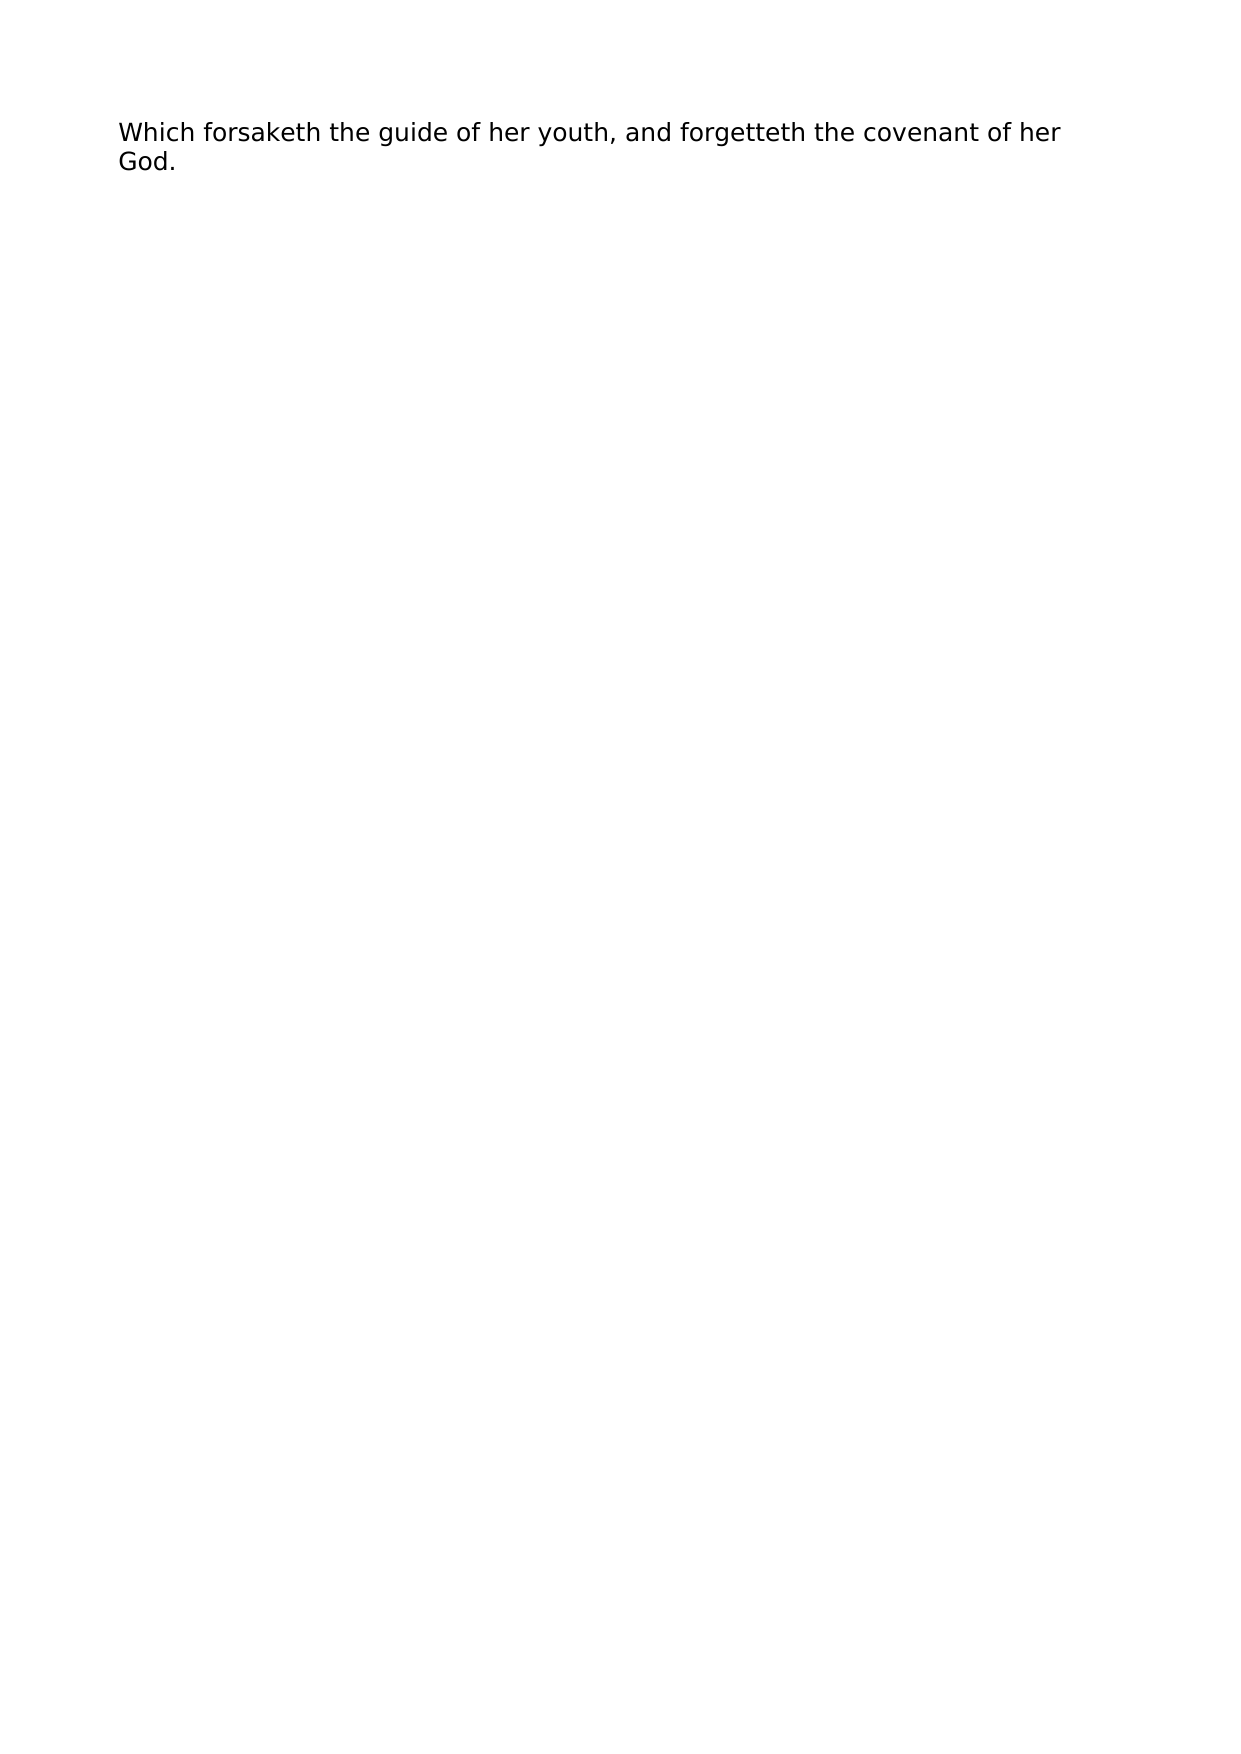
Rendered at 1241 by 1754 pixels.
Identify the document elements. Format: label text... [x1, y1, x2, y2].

text Which forsaketh the guide of her youth, and forgetteth the covenant of her God. [118, 118, 1122, 176]
